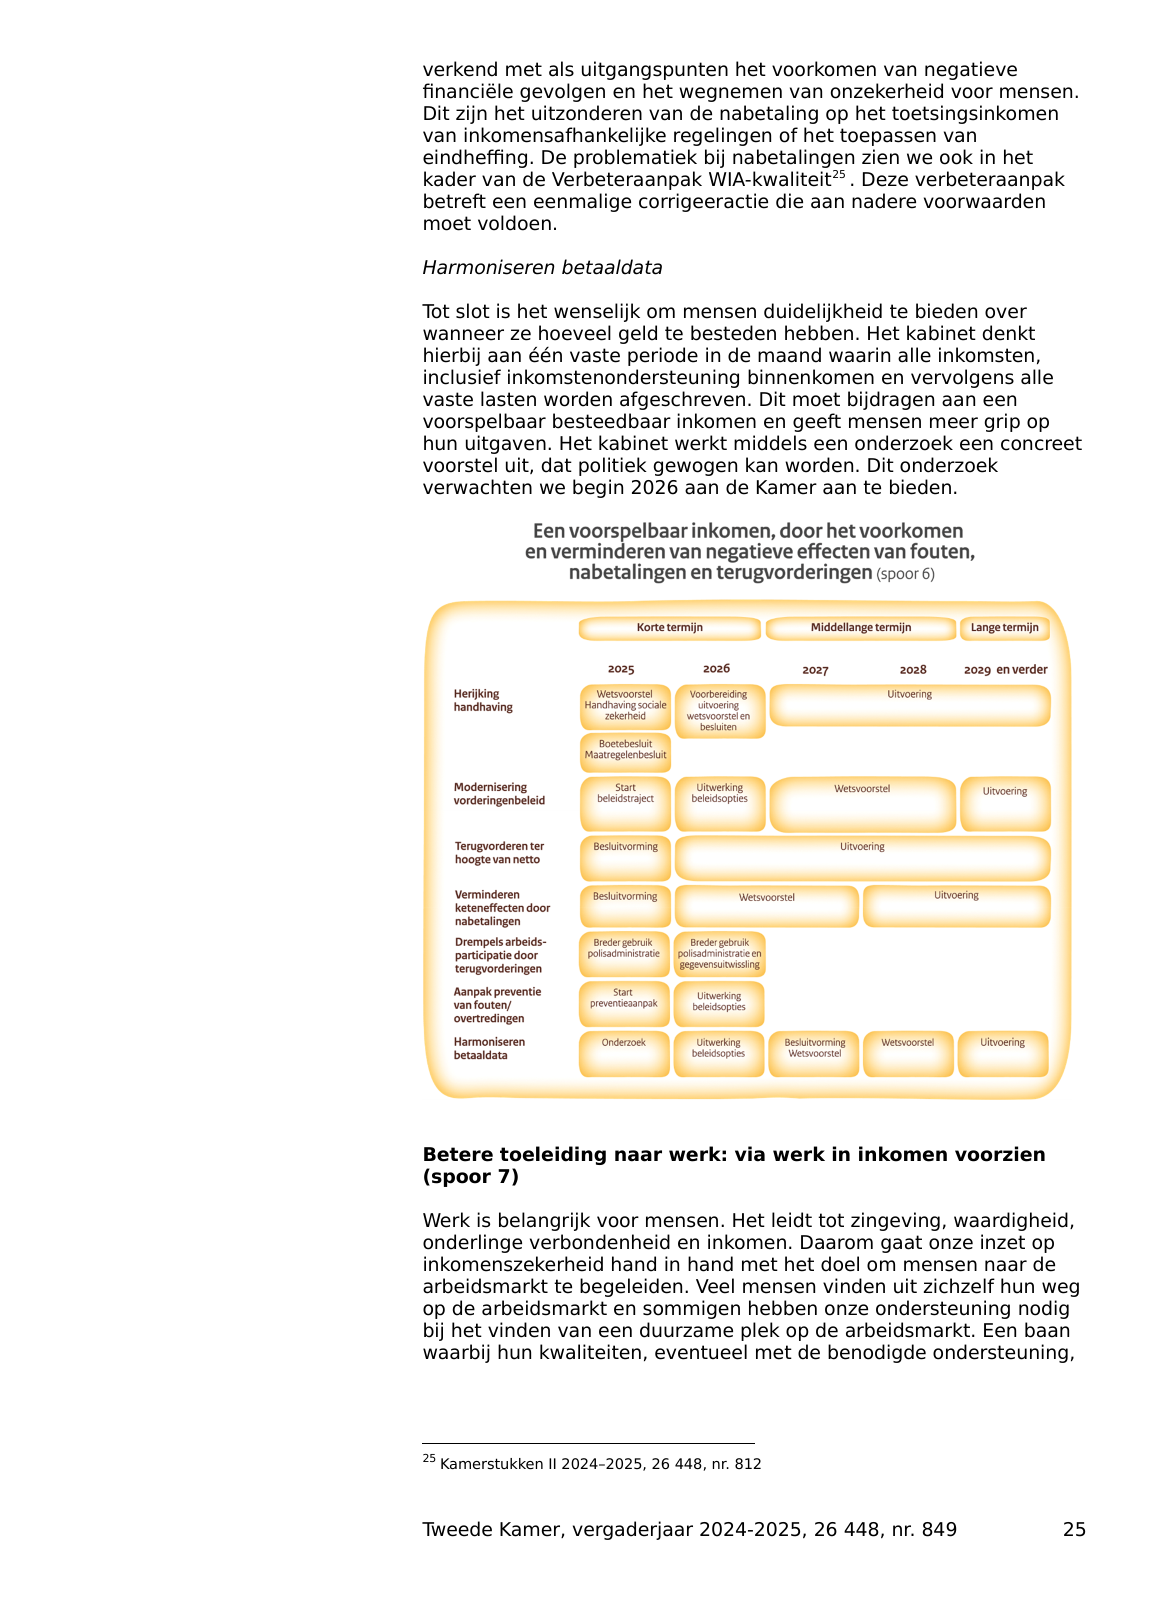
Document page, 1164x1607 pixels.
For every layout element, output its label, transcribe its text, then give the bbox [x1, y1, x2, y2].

text Tot slot is het wenselijk om mensen duidelijkheid te bieden over wanneer ze hoeveel geld te besteden hebben. Het kabinet denkt hierbij aan één vaste periode in de maand waarin alle inkomsten, inclusief inkomstenondersteuning binnenkomen en vervolgens alle vaste lasten worden afgeschreven. Dit moet bijdragen aan een voorspelbaar besteedbaar inkomen en geeft mensen meer grip op hun uitgaven. Het kabinet werkt middels een onderzoek een concreet voorstel uit, dat politiek gewogen kan worden. Dit onderzoek verwachten we begin 2026 aan de Kamer aan te bieden. [422, 301, 1087, 499]
picture [422, 521, 1072, 1100]
text Werk is belangrijk voor mensen. Het leidt tot zingeving, waardigheid, onderlinge verbondenheid en inkomen. Daarom gaat onze inzet op inkomenszekerheid hand in hand met het doel om mensen naar de arbeidsmarkt te begeleiden. Veel mensen vinden uit zichzelf hun weg op de arbeidsmarkt en sommigen hebben onze ondersteuning nodig bij het vinden van een duurzame plek op de arbeidsmarkt. Een baan waarbij hun kwaliteiten, eventueel met de benodigde ondersteuning, [422, 1210, 1087, 1364]
subtitle Betere toeleiding naar werk: via werk in inkomen voorzien (spoor 7) [422, 1144, 1087, 1188]
text verkend met als uitgangspunten het voorkomen van negatieve financiële gevolgen en het wegnemen van onzekerheid voor mensen. Dit zijn het uitzonderen van de nabetaling op het toetsingsinkomen van inkomensafhankelijke regelingen of het toepassen van eindheffing. De problematiek bij nabetalingen zien we ook in het kader van de Verbeteraanpak WIA-kwaliteit. Deze verbeteraanpak betreft een eenmalige corrigeeractie die aan nadere voorwaarden moet voldoen. [422, 59, 1087, 235]
subtitle Harmoniseren betaaldata [422, 257, 1087, 279]
text Kamerstukken II 2024–2025, 26 448, nr. 812 [422, 1452, 1087, 1474]
